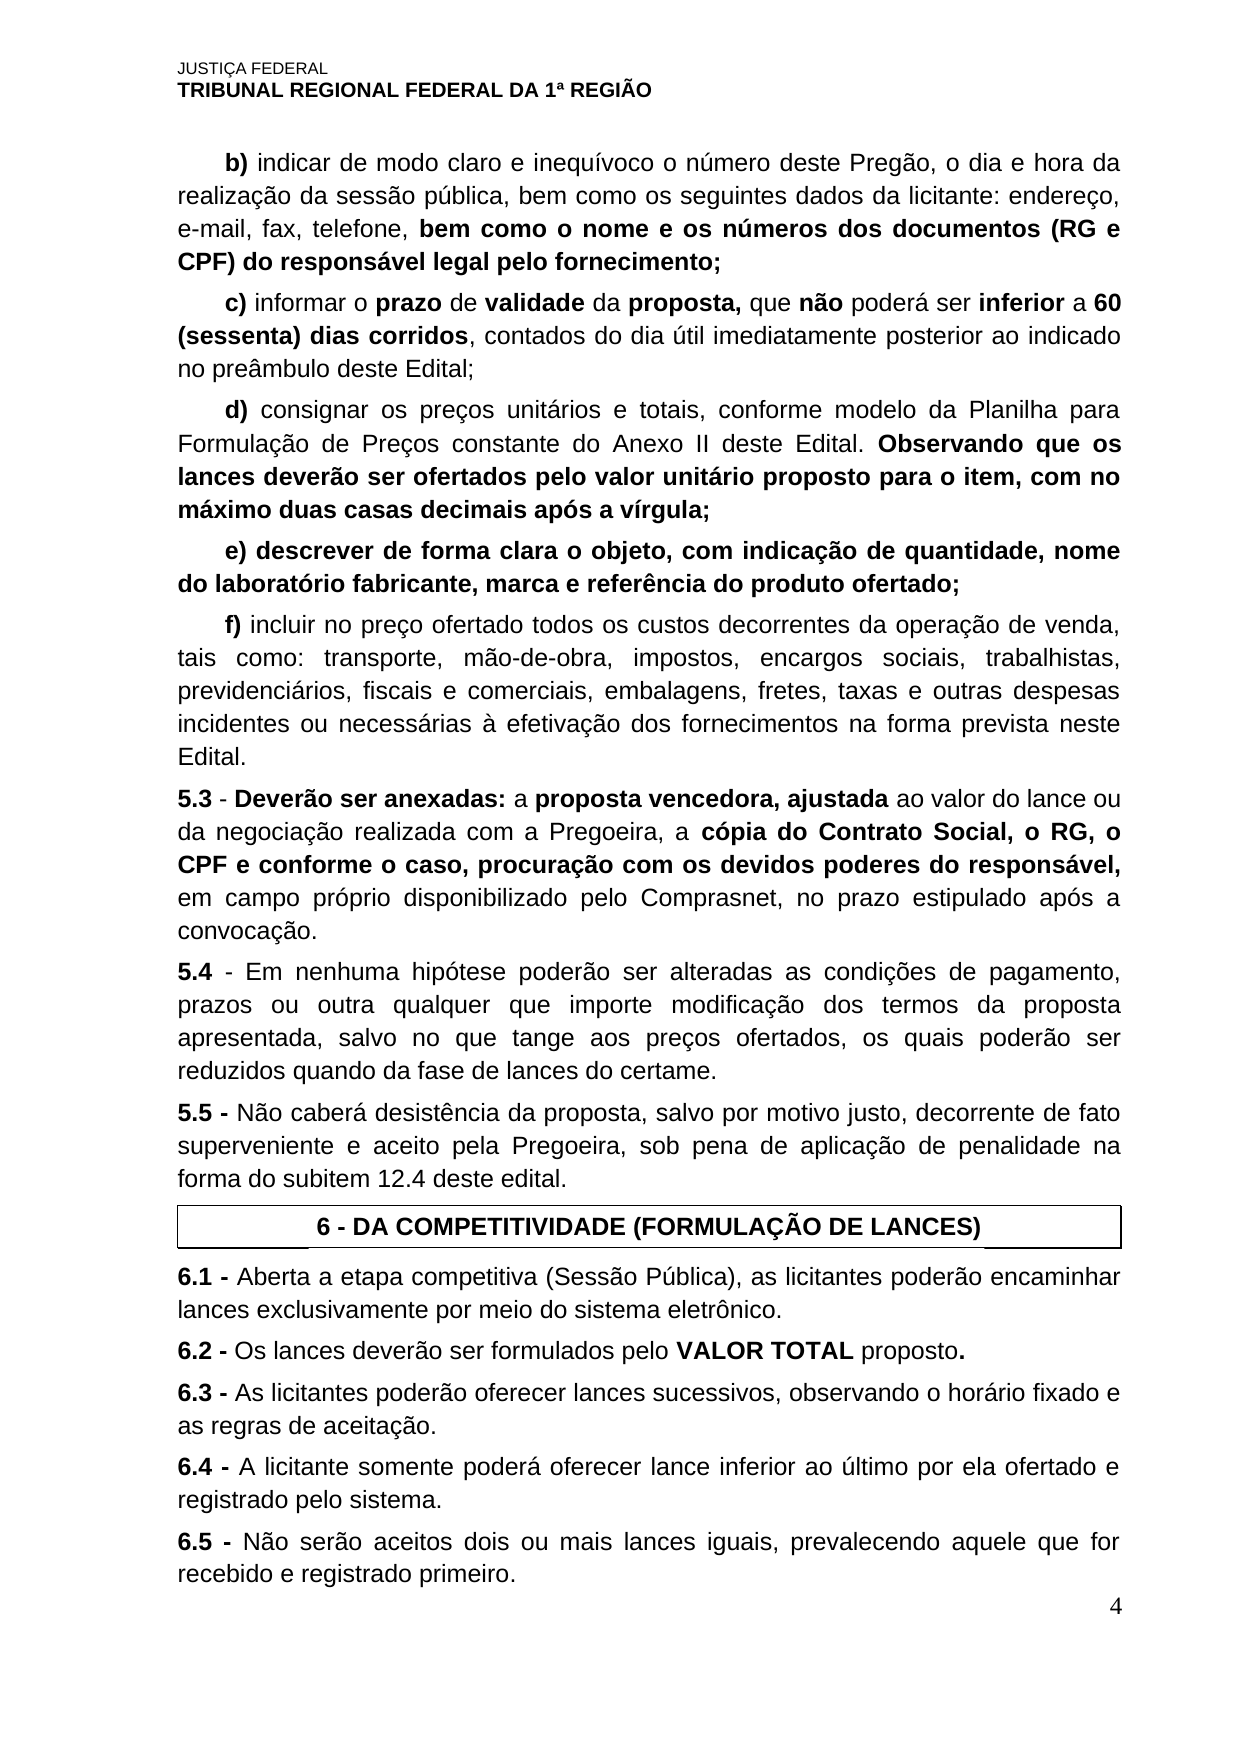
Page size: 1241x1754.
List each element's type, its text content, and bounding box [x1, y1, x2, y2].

text 6.2 - Os lances deverão ser formulados pelo VALOR TOTAL proposto. [177, 1336, 1122, 1365]
list 5.3 - Deverão ser anexadas: a proposta vencedora, ajustada ao valor do lance ou da negociação realizada com a Pregoeira, a cópia do Contrato Social, o RG, o CPF e conforme o caso, procuração com os devidos poderes do responsável, em campo próprio disponibilizado pelo Comprasnet, no prazo estipulado após a convocação. [177, 784, 308, 944]
text 6.4 - A licitante somente poderá oferecer lance inferior ao último por ela ofertado e registrado pelo sistema. [177, 1452, 1122, 1514]
text 6.1 - Aberta a etapa competitiva (Sessão Pública), as licitantes poderão encaminhar lances exclusivamente por meio do sistema eletrônico. [985, 1262, 1122, 1324]
list 5.4 - Em nenhuma hipótese poderão ser alteradas as condições de pagamento, prazos ou outra qualquer que importe modificação dos termos da proposta apresentada, salvo no que tange aos preços ofertados, os quais poderão ser reduzidos quando da fase de lances do certame. [985, 957, 1122, 1085]
text d) consignar os preços unitários e totais, conforme modelo da Planilha para Formulação de Preços constante do Anexo II deste Edital. Observando que os lances deverão ser ofertados pelo valor unitário proposto para o item, com no máximo duas casas decimais após a vírgula; [177, 396, 1122, 523]
text 5.5 - Não caberá desistência da proposta, salvo por motivo justo, decorrente de fato superveniente e aceito pela Pregoeira, sob pena de aplicação de penalidade na forma do subitem 12.4 deste edital. [985, 1098, 1122, 1192]
list b) indicar de modo claro e inequívoco o número deste Pregão, o dia e hora da realização da sessão pública, bem como os seguintes dados da licitante: endereço, e-mail, fax, telefone, bem como o nome e os números dos documentos (RG e CPF) do responsável legal pelo fornecimento; [177, 148, 1122, 276]
text f) incluir no preço ofertado todos os custos decorrentes da operação de venda, tais como: transporte, mão-de-obra, impostos, encargos sociais, trabalhistas, previdenciários, fiscais e comerciais, embalagens, fretes, taxas e outras despesas incidentes ou necessárias à efetivação dos fornecimentos na forma prevista neste Edital. [985, 610, 1122, 771]
text 6 - DA COMPETITIVIDADE (FORMULAÇÃO DE LANCES) [985, 1206, 1120, 1247]
text e) descrever de forma clara o objeto, com indicação de quantidade, nome do laboratório fabricante, marca e referência do produto ofertado; [177, 536, 1122, 598]
list 5.4 - Em nenhuma hipótese poderão ser alteradas as condições de pagamento, prazos ou outra qualquer que importe modificação dos termos da proposta apresentada, salvo no que tange aos preços ofertados, os quais poderão ser reduzidos quando da fase de lances do certame. [177, 957, 308, 1085]
list 5.3 - Deverão ser anexadas: a proposta vencedora, ajustada ao valor do lance ou da negociação realizada com a Pregoeira, a cópia do Contrato Social, o RG, o CPF e conforme o caso, procuração com os devidos poderes do responsável, em campo próprio disponibilizado pelo Comprasnet, no prazo estipulado após a convocação. [985, 784, 1122, 944]
text 6.1 - Aberta a etapa competitiva (Sessão Pública), as licitantes poderão encaminhar lances exclusivamente por meio do sistema eletrônico. [177, 1262, 308, 1324]
text 6.5 - Não serão aceitos dois ou mais lances iguais, prevalecendo aquele que for recebido e registrado primeiro. [177, 1526, 1122, 1588]
text 6 - DA COMPETITIVIDADE (FORMULAÇÃO DE LANCES) [178, 1206, 308, 1247]
text 5.5 - Não caberá desistência da proposta, salvo por motivo justo, decorrente de fato superveniente e aceito pela Pregoeira, sob pena de aplicação de penalidade na forma do subitem 12.4 deste edital. [177, 1098, 308, 1192]
text 6.3 - As licitantes poderão oferecer lances sucessivos, observando o horário fixado e as regras de aceitação. [177, 1378, 1122, 1439]
text f) incluir no preço ofertado todos os custos decorrentes da operação de venda, tais como: transporte, mão-de-obra, impostos, encargos sociais, trabalhistas, previdenciários, fiscais e comerciais, embalagens, fretes, taxas e outras despesas incidentes ou necessárias à efetivação dos fornecimentos na forma prevista neste Edital. [177, 610, 308, 771]
text c) informar o prazo de validade da proposta, que não poderá ser inferior a 60 (sessenta) dias corridos, contados do dia útil imediatamente posterior ao indicado no preâmbulo deste Edital; [177, 288, 1122, 383]
